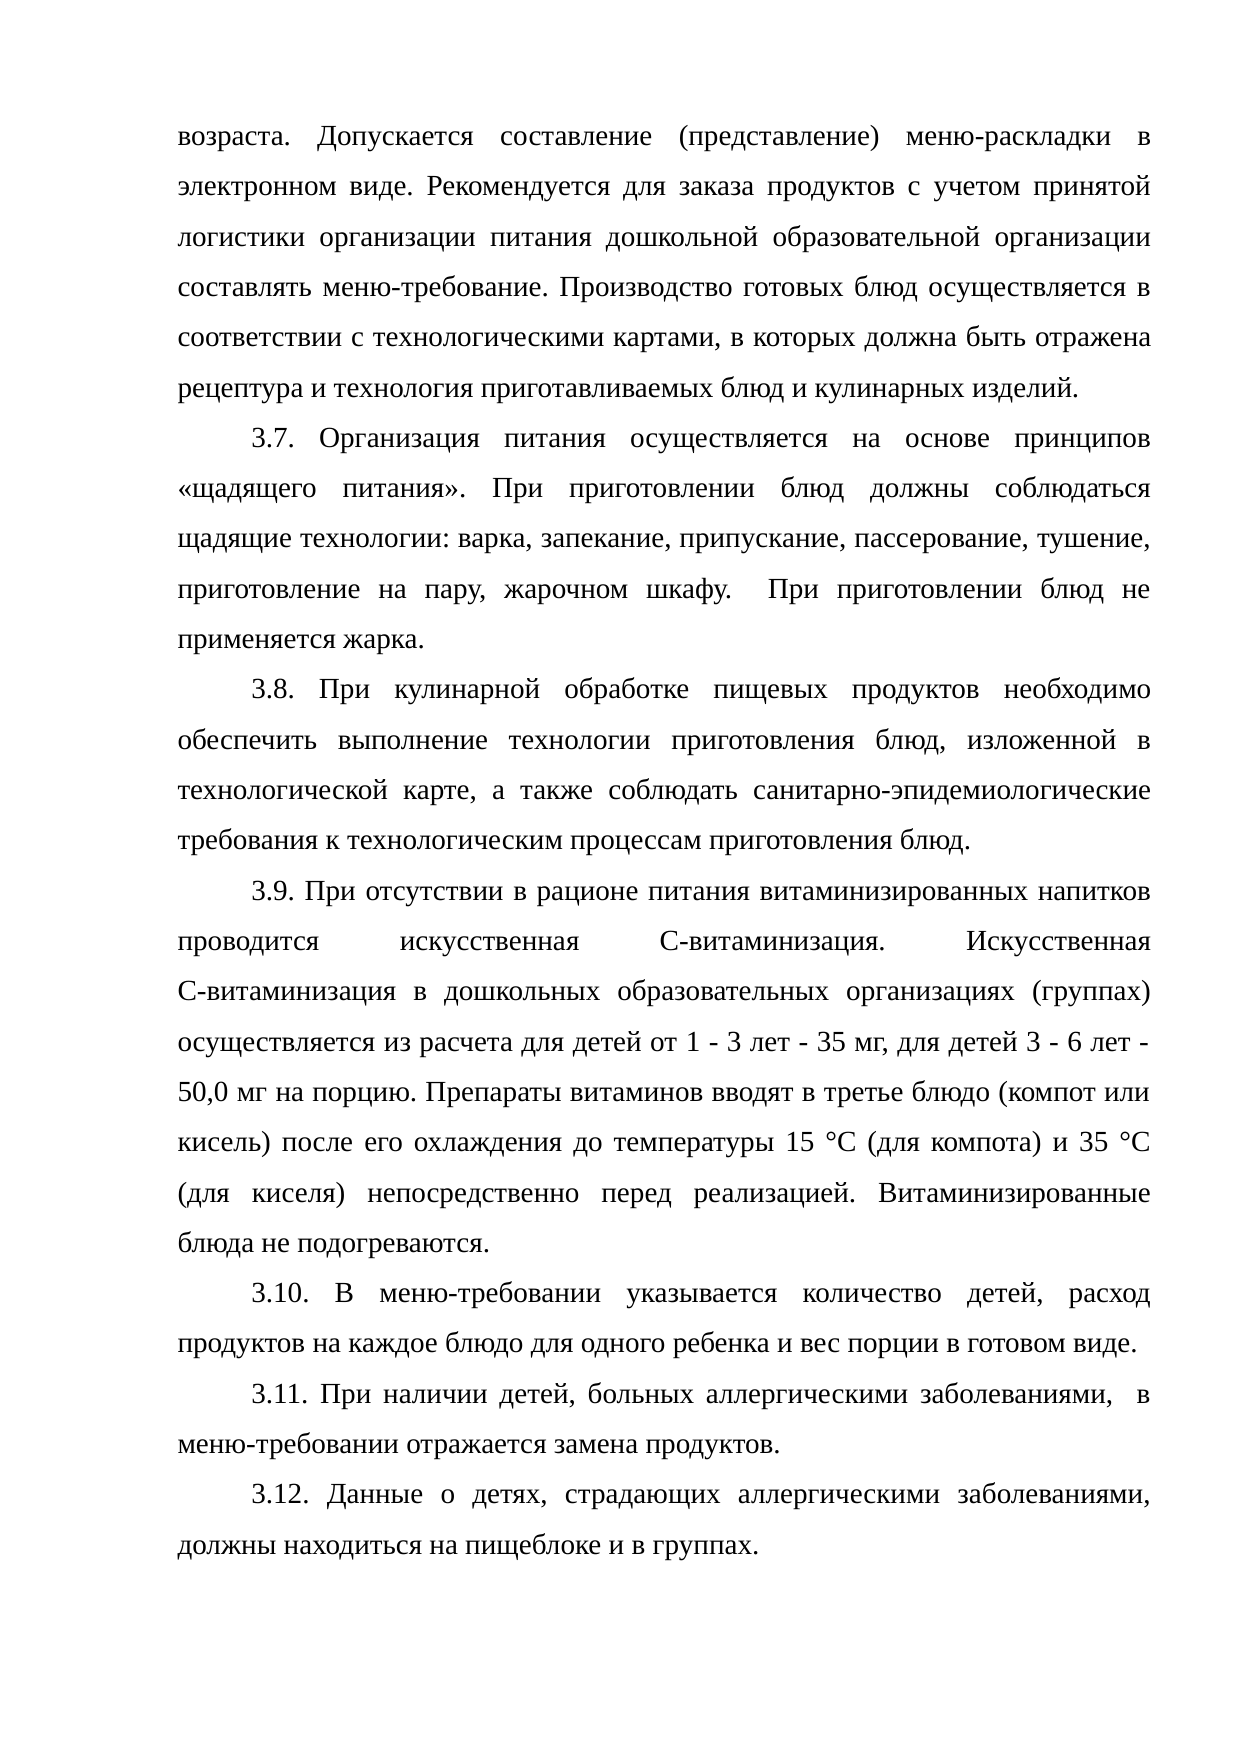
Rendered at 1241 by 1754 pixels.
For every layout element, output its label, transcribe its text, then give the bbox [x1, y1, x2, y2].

text 3.10. В меню-требовании указывается количество детей, расход продуктов на каждое блюдо для одного ребенка и вес порции в готовом виде. [177, 1275, 1152, 1359]
text 3.9. При отсутствии в рационе питания витаминизированных напитков проводится искусственная C-витаминизация. Искусственная C-витаминизация в дошкольных образовательных организациях (группах) осуществляется из расчета для детей от 1 - 3 лет - 35 мг, для детей 3 - 6 лет - 50,0 мг на порцию. Препараты витаминов вводят в третье блюдо (компот или кисель) после его охлаждения до температуры 15 °C (для компота) и 35 °C (для киселя) непосредственно перед реализацией. Витаминизированные блюда не подогреваются. [177, 873, 1152, 1258]
text 3.7. Организация питания осуществляется на основе принципов «щадящего питания». При приготовлении блюд должны соблюдаться щадящие технологии: варка, запекание, припускание, пассерование, тушение, приготовление на пару, жарочном шкафу. При приготовлении блюд не применяется жарка. [177, 420, 1152, 655]
text 3.11. При наличии детей, больных аллергическими заболеваниями, в меню-требовании отражается замена продуктов. [177, 1376, 1152, 1460]
text 3.8. При кулинарной обработке пищевых продуктов необходимо обеспечить выполнение технологии приготовления блюд, изложенной в технологической карте, а также соблюдать санитарно-эпидемиологические требования к технологическим процессам приготовления блюд. [177, 672, 1152, 856]
text возраста. Допускается составление (представление) меню-раскладки в электронном виде. Рекомендуется для заказа продуктов с учетом принятой логистики организации питания дошкольной образовательной организации составлять меню-требование. Производство готовых блюд осуществляется в соответствии с технологическими картами, в которых должна быть отражена рецептура и технология приготавливаемых блюд и кулинарных изделий. [177, 118, 1152, 403]
text 3.12. Данные о детях, страдающих аллергическими заболеваниями, должны находиться на пищеблоке и в группах. [177, 1477, 1152, 1560]
